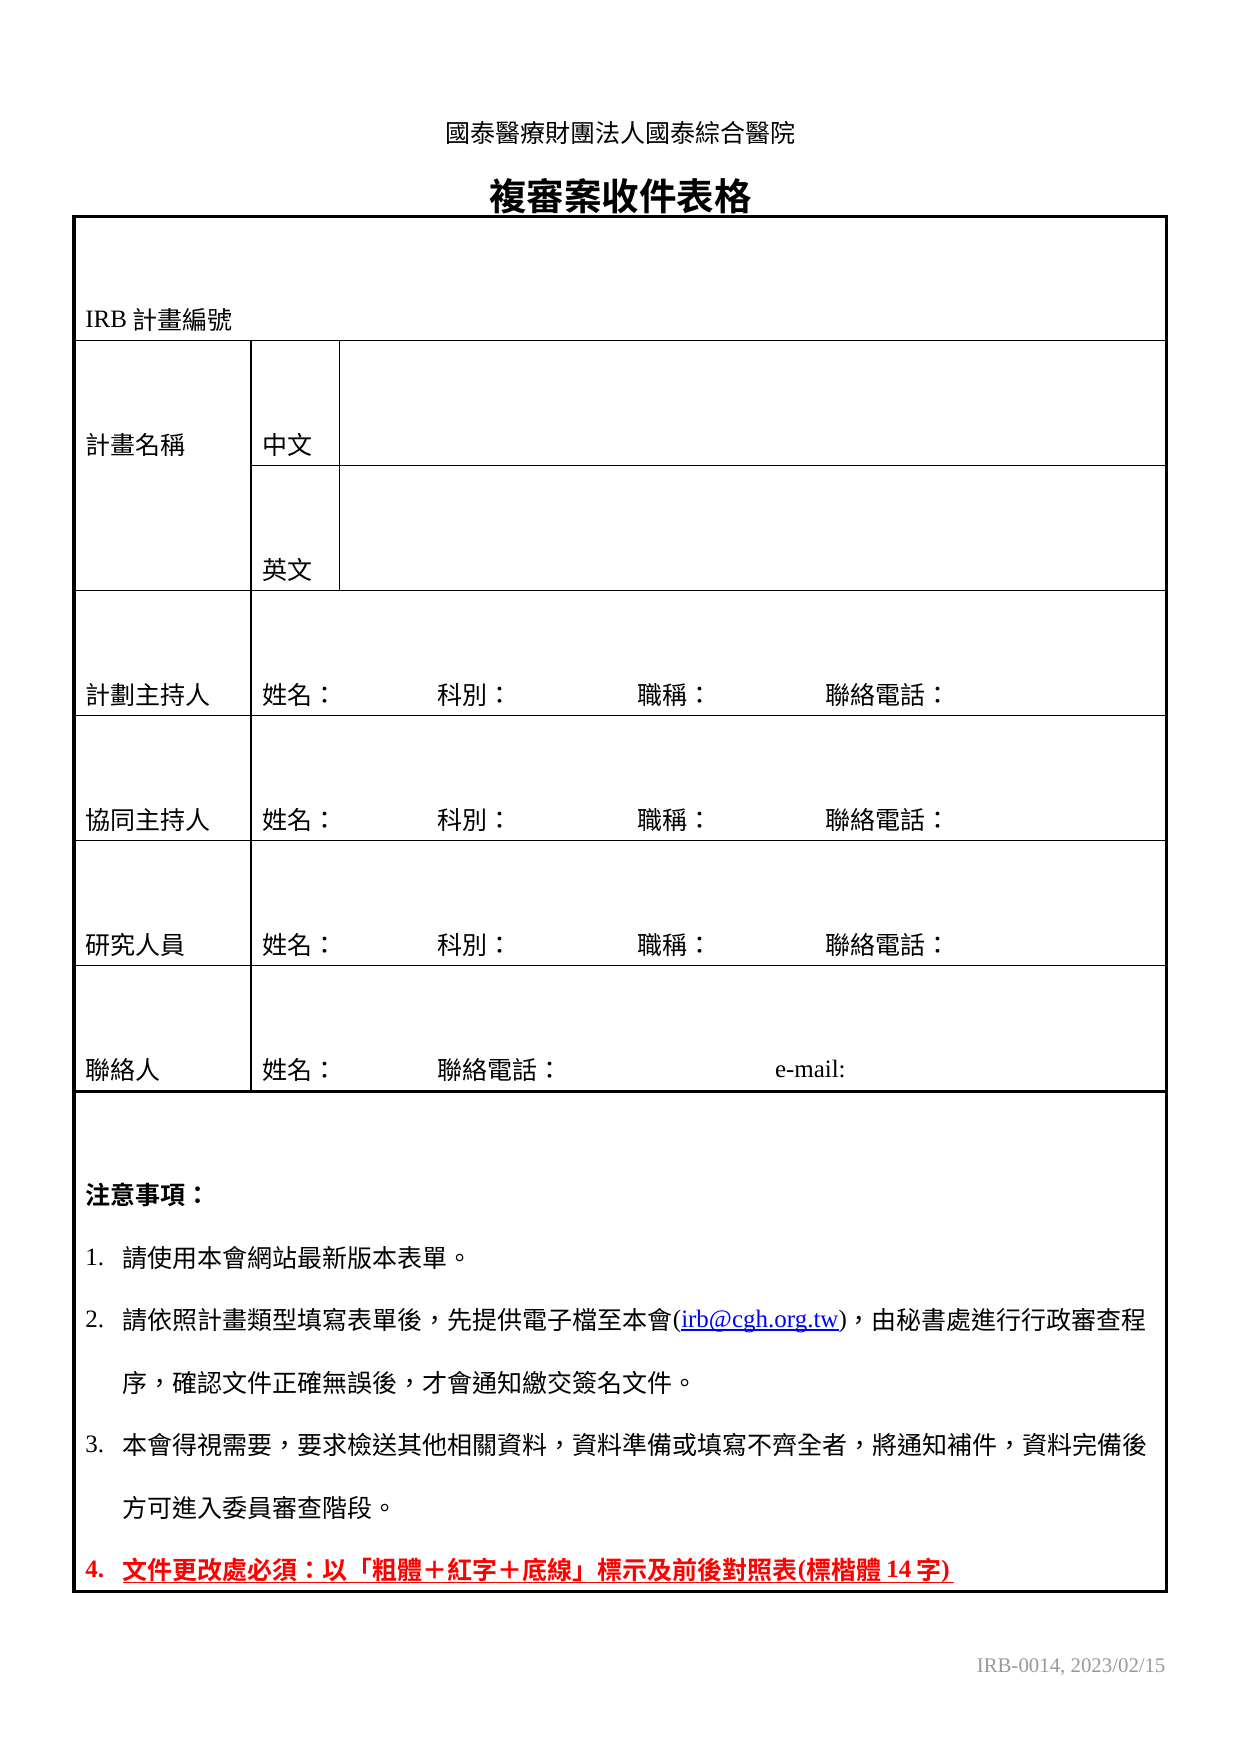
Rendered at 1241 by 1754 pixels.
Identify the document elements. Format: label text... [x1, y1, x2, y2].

text 國泰醫療財團法人國泰綜合醫院 [75, 89, 1165, 152]
table_cell 英文 [252, 466, 339, 589]
table_cell 姓名： 科別： 職稱： 聯絡電話： [252, 716, 1165, 839]
table_cell 姓名： 科別： 職稱： 聯絡電話： [252, 591, 1165, 714]
table_cell [340, 341, 1165, 464]
table_cell 中文 [252, 341, 339, 464]
table_cell 姓名： 聯絡電話： e-mail: [252, 966, 1165, 1089]
table_cell 聯絡人 [76, 966, 250, 1089]
table_cell [340, 466, 1165, 589]
table_cell 研究人員 [76, 841, 250, 964]
table_cell 計劃主持人 [76, 591, 250, 714]
table_cell 計畫名稱 [76, 341, 250, 589]
table_cell 注意事項： 請使用本會網站最新版本表單。 請依照計畫類型填寫表單後，先提供電子檔至本會(irb@cgh.org.tw)，由秘書處進行行政審查程序，確認文件正確無誤後，才會通知繳交簽名文件。 本會得視需要，要求檢送其他相關資料，資料準備或填寫不齊全者，將通知補件，資料完備後方可進入委員審查階段。 文件更改處必須：以「粗體＋紅字＋底線」標示及前後對照表(標楷體14字) [76, 1093, 1165, 1589]
table_header IRB計畫編號 [76, 218, 1165, 339]
text 複審案收件表格 [75, 152, 1165, 214]
table_cell 協同主持人 [76, 716, 250, 839]
table_cell 姓名： 科別： 職稱： 聯絡電話： [252, 841, 1165, 964]
